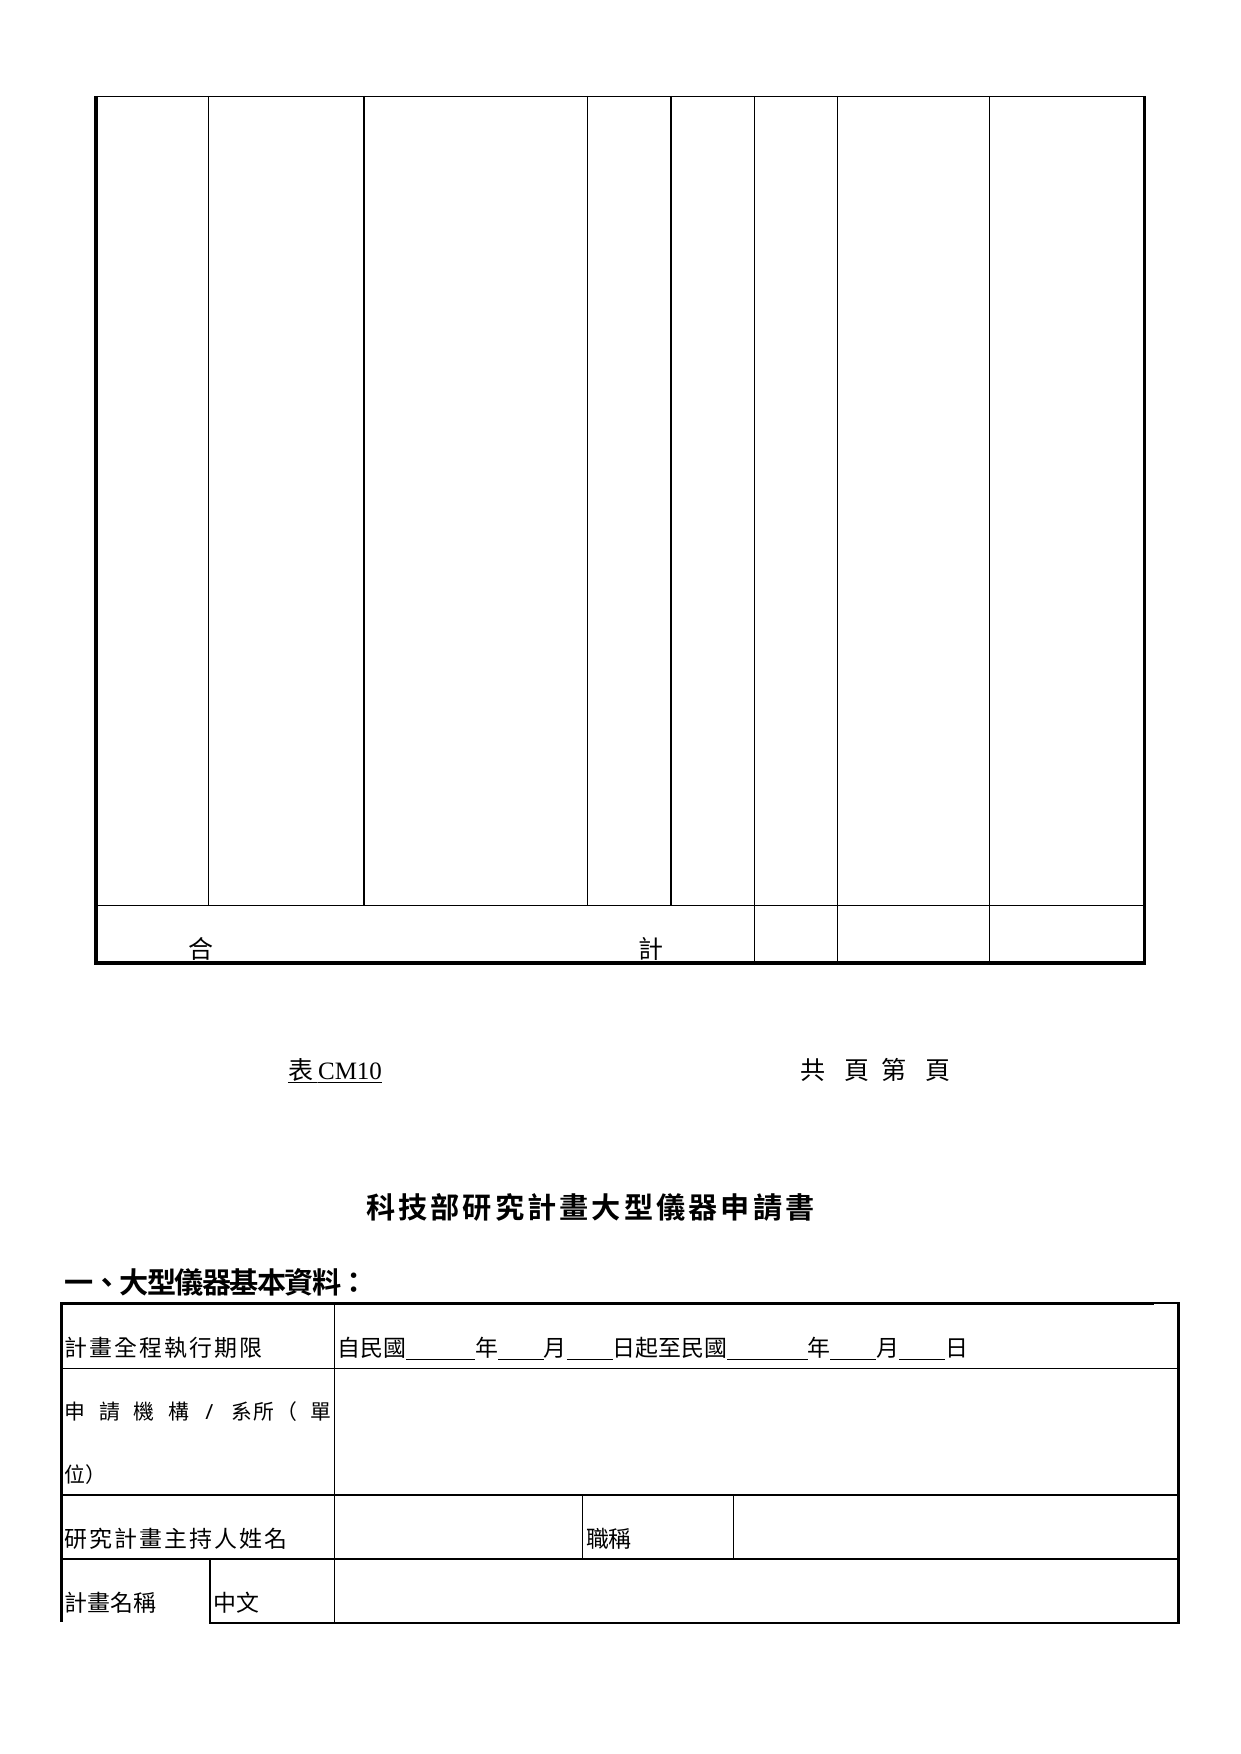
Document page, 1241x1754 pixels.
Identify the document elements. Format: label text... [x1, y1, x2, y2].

table_cell [672, 97, 754, 904]
table_cell 計畫名稱 [63, 1560, 209, 1622]
table_cell [335, 1560, 1177, 1622]
table_header 科技部研究計畫大型儀器申請書 一、大型儀器基本資料： [62, 1152, 1154, 1302]
table_cell 中文 [211, 1560, 334, 1622]
table_cell [755, 906, 837, 961]
text 表CM10 共 頁 第 頁 [52, 1027, 1186, 1089]
table_cell [335, 1496, 582, 1558]
table_cell 研究計畫主持人姓名 [63, 1496, 334, 1558]
table_cell [990, 97, 1143, 904]
table_cell 自民國 年 月 日起至民國 年 月 日 [335, 1304, 1177, 1368]
table_cell [838, 906, 989, 961]
table_cell 合 計 [98, 906, 754, 961]
table_cell [335, 1369, 1177, 1494]
table_cell [990, 906, 1143, 961]
table_cell [734, 1496, 1177, 1558]
table_cell [838, 97, 989, 904]
table_header [1154, 1152, 1179, 1302]
table_cell [98, 97, 208, 904]
table_cell 計畫全程執行期限 [63, 1305, 334, 1368]
table_cell 職稱 [583, 1496, 733, 1558]
table_cell 申 請 機 構 / 系所（ 單位） [63, 1369, 334, 1494]
table_cell [588, 97, 670, 904]
table_cell [755, 97, 837, 904]
table_cell [365, 97, 587, 904]
table_cell [209, 97, 363, 904]
